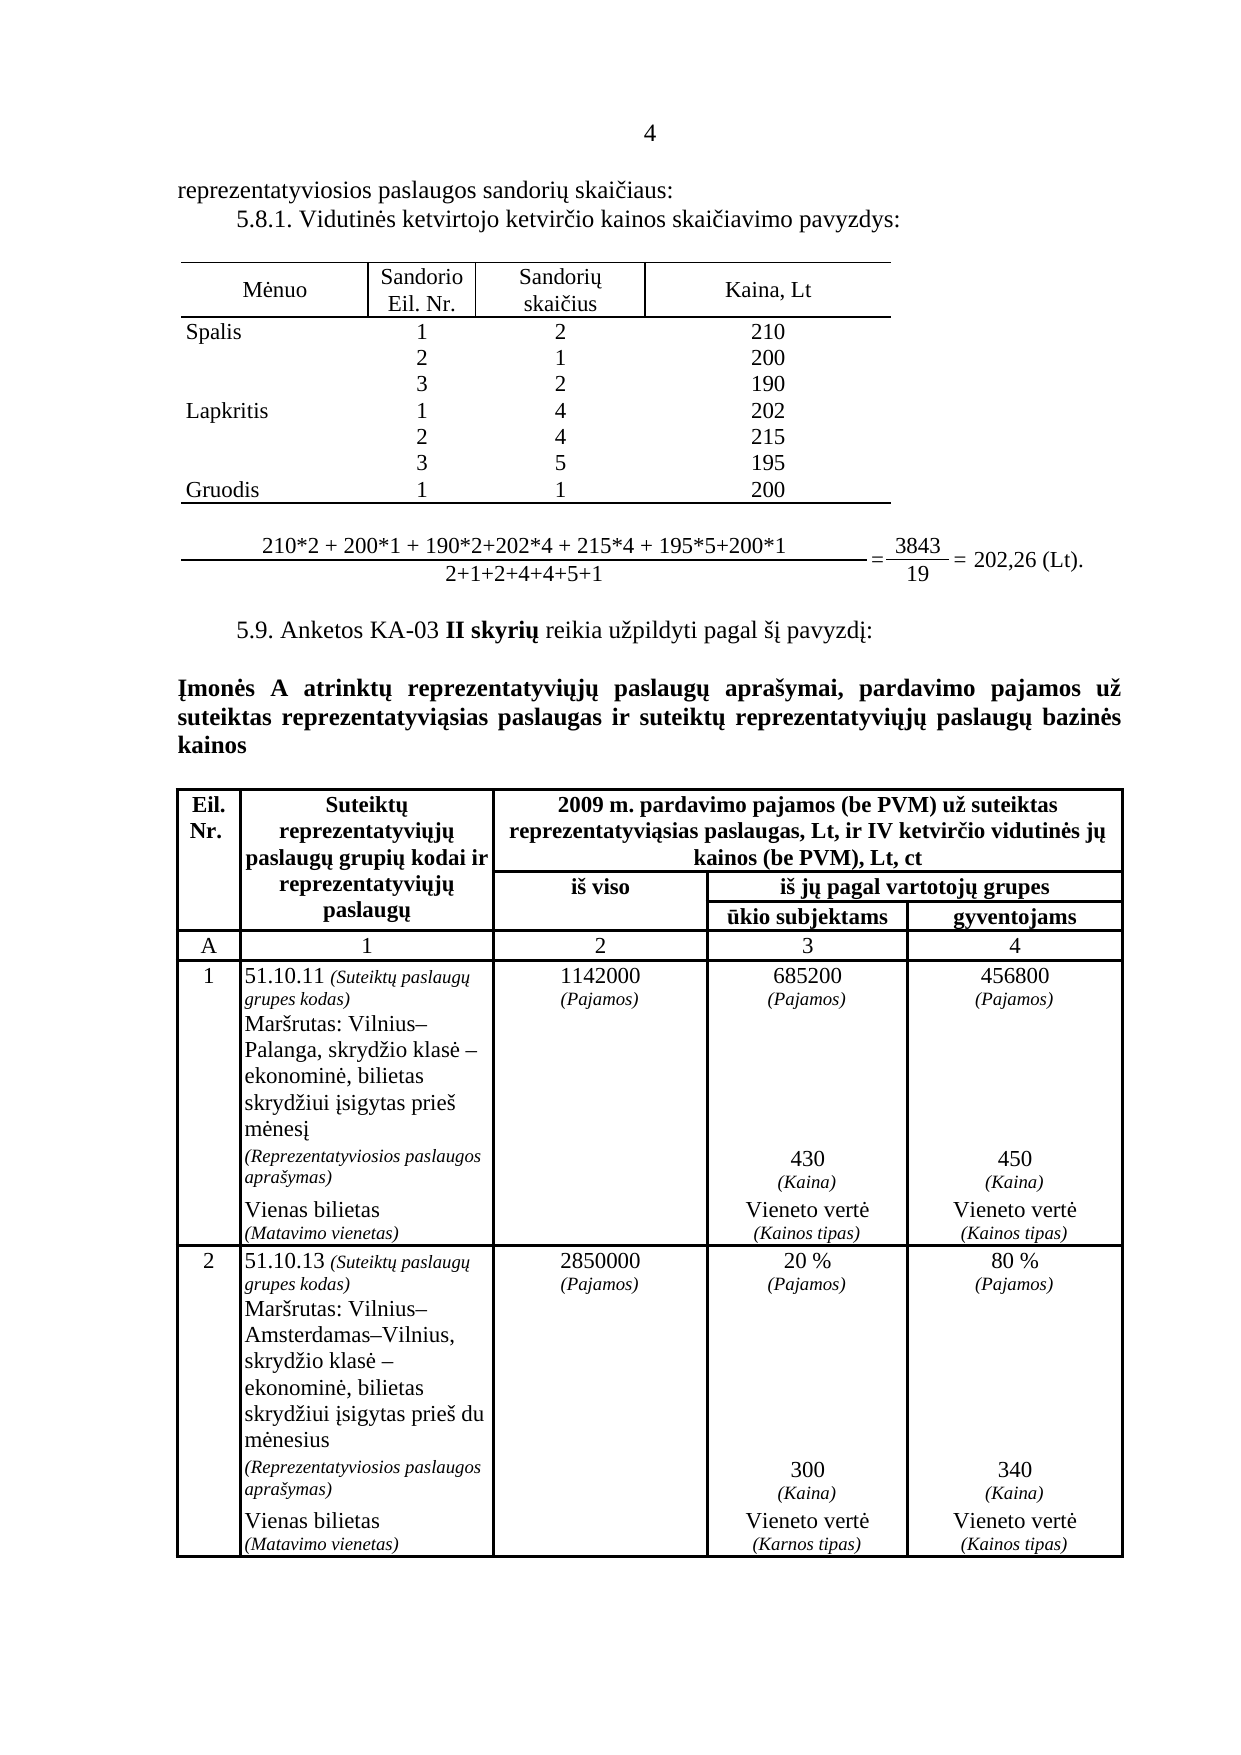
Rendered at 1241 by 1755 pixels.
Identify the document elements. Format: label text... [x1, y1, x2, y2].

table_cell 340 (Kaina) [909, 1453, 1121, 1504]
table_cell 200 [887, 344, 891, 370]
table_cell 1 [368, 397, 372, 423]
table_header 202,26 (Lt). [969, 533, 1141, 587]
text 5.8.1. Vidutinės ketvirtojo ketvirčio kainos skaičiavimo pavyzdys: [177, 204, 1122, 233]
table_cell 2850000 (Pajamos) [495, 1247, 706, 1453]
table_cell 200 [887, 476, 891, 502]
table_cell 4 [641, 423, 645, 449]
table_cell 210 [645, 318, 649, 344]
table_cell [364, 450, 368, 476]
table_cell Vieneto vertė (Kainos tipas) [909, 1504, 1121, 1555]
table_cell 4 [476, 423, 480, 449]
table_cell 1 [641, 476, 645, 502]
table_cell Vieneto vertė (Kainos tipas) [909, 1193, 1121, 1243]
table_cell 1 [368, 476, 372, 502]
table_cell 300 (Kaina) [709, 1453, 906, 1504]
table_cell 20 % (Pajamos) [709, 1247, 906, 1453]
table_cell 1 [476, 344, 480, 370]
table_cell 430 (Kaina) [709, 1141, 906, 1192]
table_cell 195 [645, 450, 649, 476]
table_header Mėnuo [181, 263, 367, 316]
table_cell 19 [886, 560, 890, 587]
table_cell 2 [368, 344, 372, 370]
table_cell 3 [368, 370, 372, 397]
table_cell 215 [645, 423, 649, 449]
table_cell 1 [179, 962, 239, 1243]
table_cell [495, 1141, 706, 1192]
table_cell 1142000 (Pajamos) [495, 962, 706, 1141]
table_cell 1 [471, 397, 476, 423]
text Įmonės A atrinktų reprezentatyviųjų paslaugų aprašymai, pardavimo pajamos už suteiktas reprezentatyviąsias paslaugas ir suteiktų reprezentatyviųjų paslaugų bazinės kainos [177, 673, 1122, 759]
table_cell 2 [641, 318, 645, 344]
table_cell 1 [641, 344, 645, 370]
table_cell 200 [645, 476, 649, 502]
table_cell 4 [641, 397, 645, 423]
table_cell Vienas bilietas (Matavimo vienetas) [242, 1193, 492, 1243]
table_cell 2 [476, 370, 480, 397]
table_cell 190 [887, 370, 891, 397]
table_cell (Reprezentatyviosios paslaugos aprašymas) [242, 1453, 492, 1504]
table_cell 450 (Kaina) [909, 1141, 1121, 1192]
table_cell 210 [887, 318, 891, 344]
table_cell [495, 1504, 706, 1555]
table_cell 1 [368, 318, 372, 344]
table_header Kaina, Lt [646, 263, 891, 316]
table_cell 190 [645, 370, 649, 397]
table_cell 195 [887, 450, 891, 476]
text 5.9. Anketos KA-03 II skyrių reikia užpildyti pagal šį pavyzdį: [177, 616, 1122, 644]
table_cell [495, 1453, 706, 1504]
table_header = [867, 533, 886, 587]
table_cell 5 [641, 450, 645, 476]
table_cell 19 [945, 560, 949, 587]
table_cell Vieneto vertė (Karnos tipas) [709, 1504, 906, 1555]
table_cell Vieneto vertė (Kainos tipas) [709, 1193, 906, 1243]
table_header 3843 [886, 533, 890, 559]
table_cell [181, 450, 186, 476]
table_cell 202 [645, 397, 649, 423]
table_cell Spalis [181, 318, 186, 344]
table_cell [364, 423, 368, 449]
table_cell 1 [476, 476, 480, 502]
table_cell [364, 344, 368, 370]
table_cell 2 [471, 344, 476, 370]
table_header Suteiktų reprezentatyviųjų paslaugų grupių kodai ir reprezentatyviųjų paslaugų [242, 791, 492, 929]
table_cell 456800 (Pajamos) [909, 962, 1121, 1141]
table_cell [495, 1193, 706, 1243]
table_cell iš viso [495, 873, 706, 929]
table_cell 2 [368, 423, 372, 449]
table_header = [949, 533, 969, 587]
table_cell 3 [471, 450, 476, 476]
table_cell 2 [476, 318, 480, 344]
table_cell 202 [887, 397, 891, 423]
table_cell 200 [645, 344, 649, 370]
table_cell 80 % (Pajamos) [909, 1247, 1121, 1453]
table_header Eil. Nr. [179, 791, 239, 929]
table_cell 1 [471, 476, 476, 502]
table_cell 4 [476, 397, 480, 423]
table_cell 2 [641, 370, 645, 397]
table_cell Vienas bilietas (Matavimo vienetas) [242, 1504, 492, 1555]
table_cell (Reprezentatyviosios paslaugos aprašymas) [242, 1141, 492, 1192]
table_cell 3 [368, 450, 372, 476]
table_header 3843 [945, 533, 949, 559]
table_cell [181, 344, 186, 370]
table_cell 215 [887, 423, 891, 449]
table_cell 1 [471, 318, 476, 344]
table_cell 5 [476, 450, 480, 476]
table_cell 2 [179, 1247, 239, 1555]
table_cell [181, 370, 186, 397]
table_cell 3 [471, 370, 476, 397]
table_cell 685200 (Pajamos) [709, 962, 906, 1141]
table_cell [181, 423, 186, 449]
table_cell 2 [471, 423, 476, 449]
text reprezentatyviosios paslaugos sandorių skaičiaus: [177, 176, 1122, 204]
table_cell [364, 370, 368, 397]
